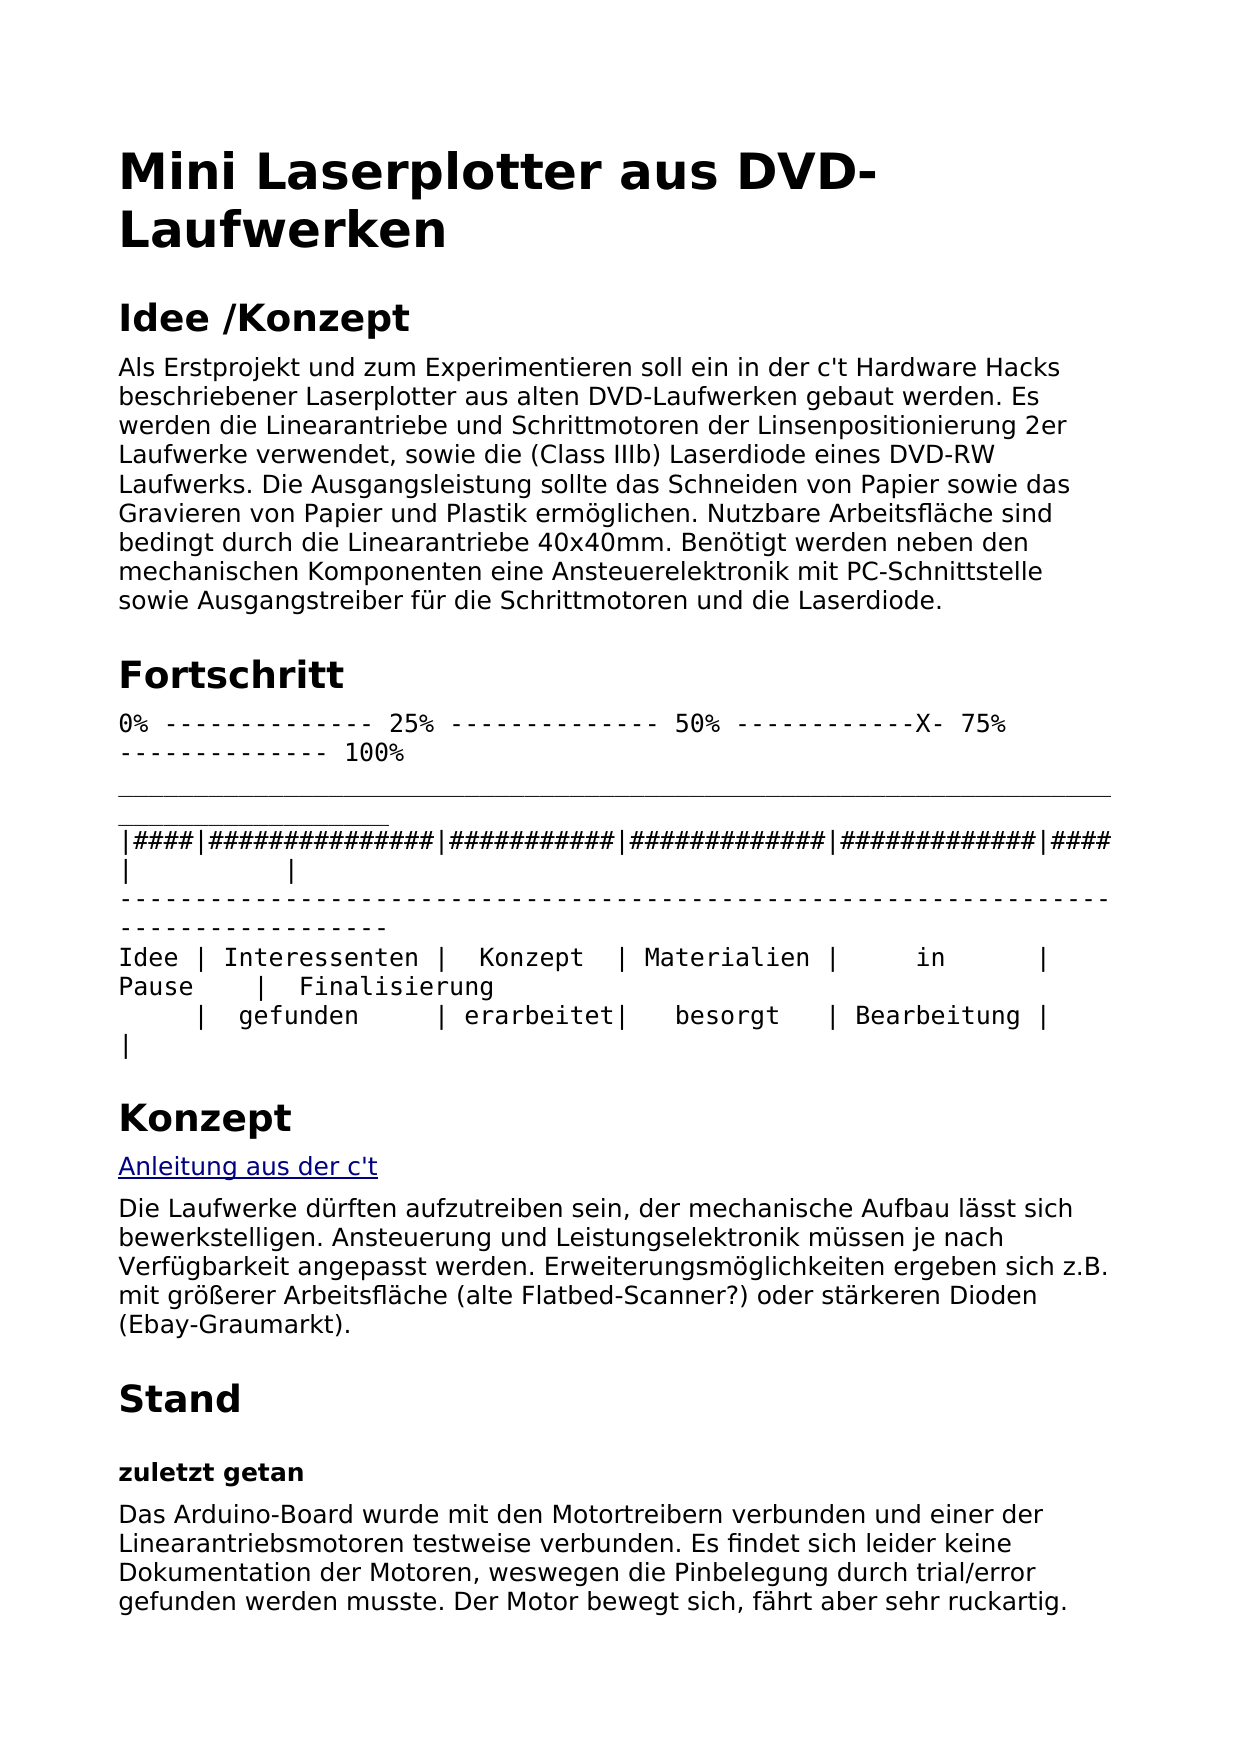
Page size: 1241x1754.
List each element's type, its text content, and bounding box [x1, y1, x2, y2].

subtitle Stand [118, 1377, 1122, 1421]
subtitle zuletzt getan [118, 1458, 1122, 1488]
text 0% -------------- 25% -------------- 50% ------------X- 75% -------------- 100% ____________________________________________________________________________________ |####|###############|###########|#############|#############|#### | | ------------------------------------------------------------------------------------ Idee | Interessenten | Konzept | Materialien | in | Pause | Finalisierung | gefunden | erarbeitet| besorgt | Bearbeitung | | [118, 709, 1122, 1059]
text Als Erstprojekt und zum Experimentieren soll ein in der c't Hardware Hacks beschriebener Laserplotter aus alten DVD-Laufwerken gebaut werden. Es werden die Linearantriebe und Schrittmotoren der Linsenpositionierung 2er Laufwerke verwendet, sowie die (Class IIIb) Laserdiode eines DVD-RW Laufwerks. Die Ausgangsleistung sollte das Schneiden von Papier sowie das Gravieren von Papier und Plastik ermöglichen. Nutzbare Arbeitsfläche sind bedingt durch die Linearantriebe 40x40mm. Benötigt werden neben den mechanischen Komponenten eine Ansteuerelektronik mit PC-Schnittstelle sowie Ausgangstreiber für die Schrittmotoren und die Laserdiode. [118, 353, 1122, 616]
text Das Arduino-Board wurde mit den Motortreibern verbunden und einer der Linearantriebsmotoren testweise verbunden. Es findet sich leider keine Dokumentation der Motoren, weswegen die Pinbelegung durch trial/error gefunden werden musste. Der Motor bewegt sich, fährt aber sehr ruckartig. [118, 1500, 1122, 1617]
subtitle Mini Laserplotter aus DVD-Laufwerken [118, 143, 1122, 259]
subtitle Idee /Konzept [118, 297, 1122, 341]
text Anleitung aus der c't [118, 1152, 1122, 1181]
text Die Laufwerke dürften aufzutreiben sein, der mechanische Aufbau lässt sich bewerkstelligen. Ansteuerung und Leistungselektronik müssen je nach Verfügbarkeit angepasst werden. Erweiterungsmöglichkeiten ergeben sich z.B. mit größerer Arbeitsfläche (alte Flatbed-Scanner?) oder stärkeren Dioden (Ebay-Graumarkt). [118, 1194, 1122, 1340]
subtitle Konzept [118, 1096, 1122, 1140]
subtitle Fortschritt [118, 653, 1122, 697]
